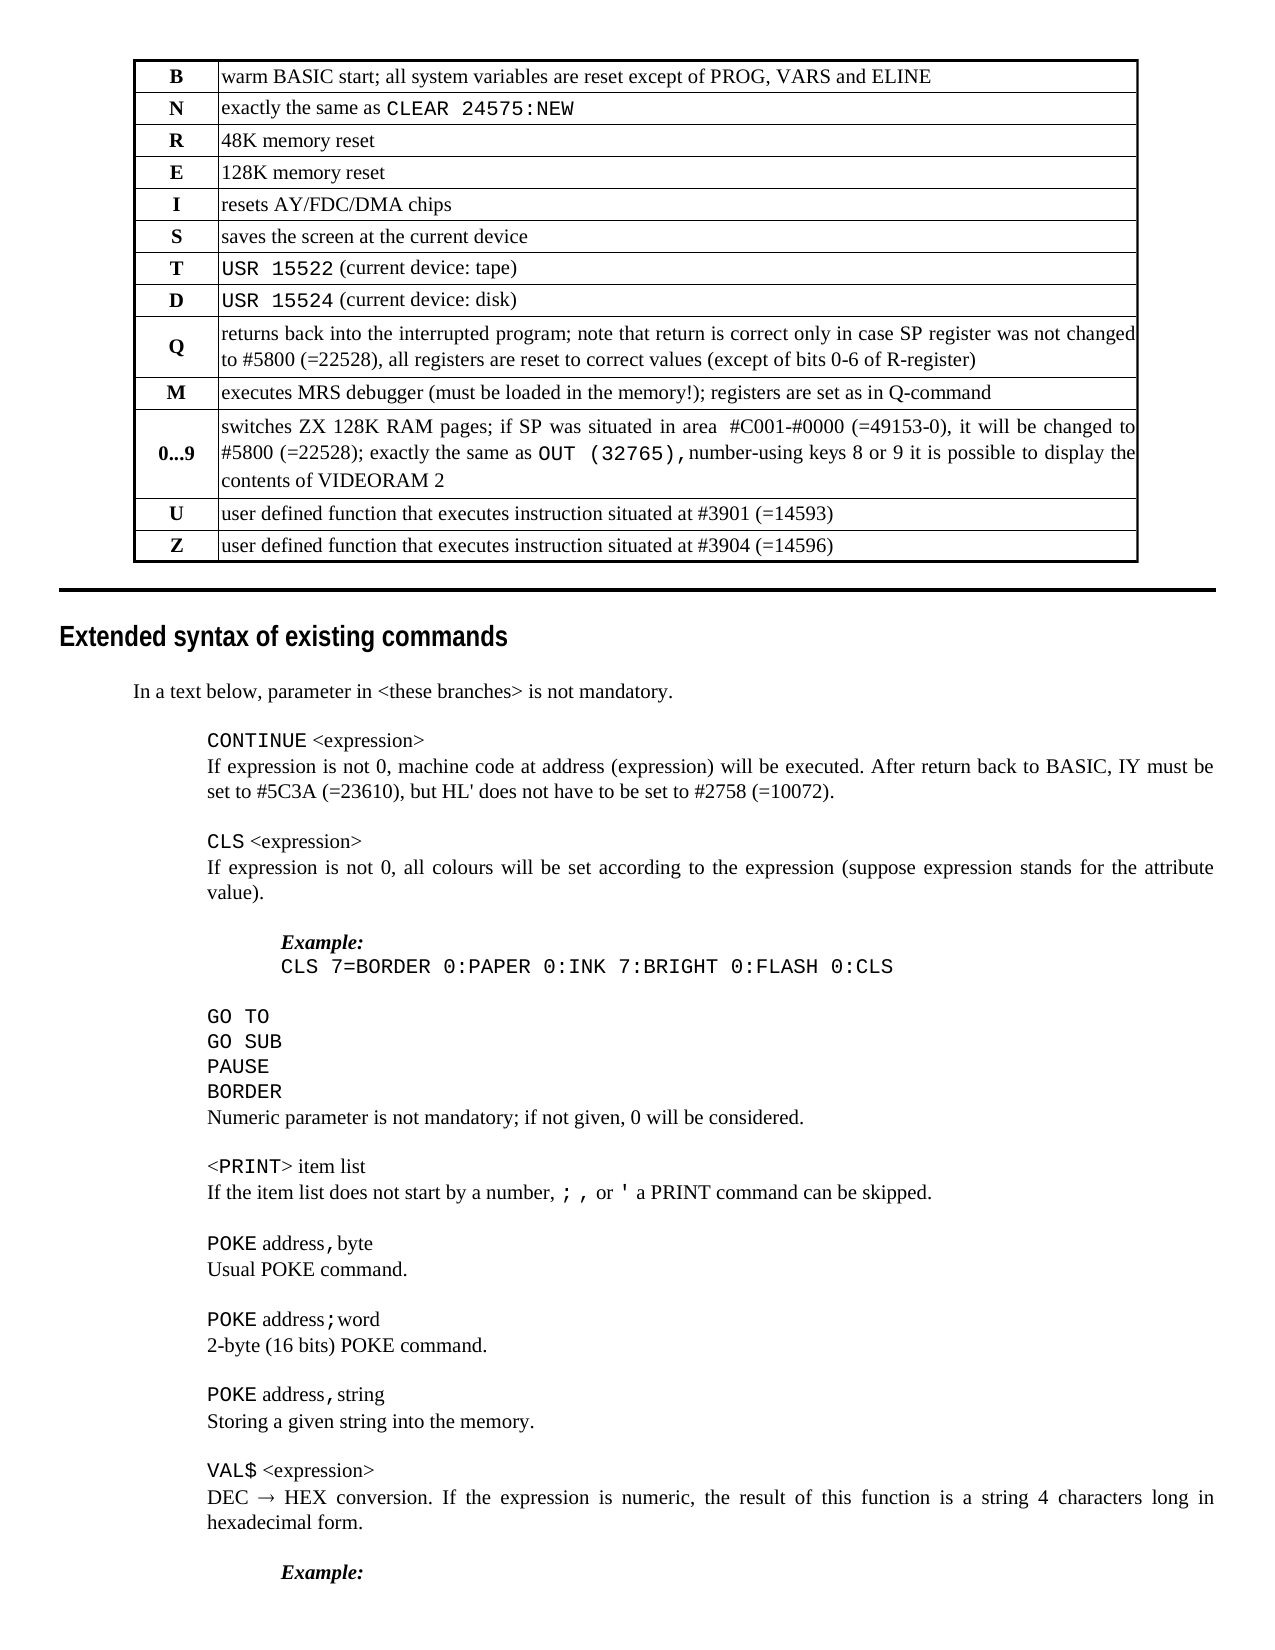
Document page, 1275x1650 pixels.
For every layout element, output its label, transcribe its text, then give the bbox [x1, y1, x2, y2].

text <PRINT> item list [207, 1154, 1216, 1180]
text Storing a given string into the memory. [207, 1408, 1216, 1433]
text POKE address,byte [207, 1231, 1216, 1256]
text If expression is not 0, all colours will be set according to the expression (suppose expression stands for the attribute value). [207, 854, 1216, 904]
text CONTINUE <expression> [207, 728, 1216, 753]
text If expression is not 0, machine code at address (expression) will be executed. After return back to BASIC, IY must be set to #5C3A (=23610), but HL' does not have to be set to #2758 (=10072). [207, 753, 1216, 803]
text If the item list does not start by a number, ; , or ' a PRINT command can be skipped. [207, 1180, 1216, 1206]
text CLS <expression> [207, 828, 1216, 854]
text VAL$ <expression> [207, 1458, 1216, 1484]
text PAUSE [207, 1054, 1216, 1079]
text Extended syntax of existing commands [59, 619, 1216, 653]
text DEC ® HEX conversion. If the expression is numeric, the result of this function is a string 4 characters long in hexadecimal form. [207, 1484, 1216, 1534]
text In a text below, parameter in <these branches> is not mandatory. [133, 678, 1216, 703]
text Example: [207, 929, 1216, 954]
text GO TO [207, 1004, 1216, 1029]
text CLS 7=BORDER 0:PAPER 0:INK 7:BRIGHT 0:FLASH 0:CLS [207, 954, 1216, 979]
text Numeric parameter is not mandatory; if not given, 0 will be considered. [207, 1104, 1216, 1129]
text Example: [281, 1559, 1216, 1584]
text GO SUB [207, 1029, 1216, 1054]
text 2-byte (16 bits) POKE command. [207, 1332, 1216, 1357]
text BORDER [207, 1079, 1216, 1104]
text Usual POKE command. [207, 1256, 1216, 1281]
text POKE address,string [207, 1382, 1216, 1408]
text POKE address;word [207, 1306, 1216, 1332]
